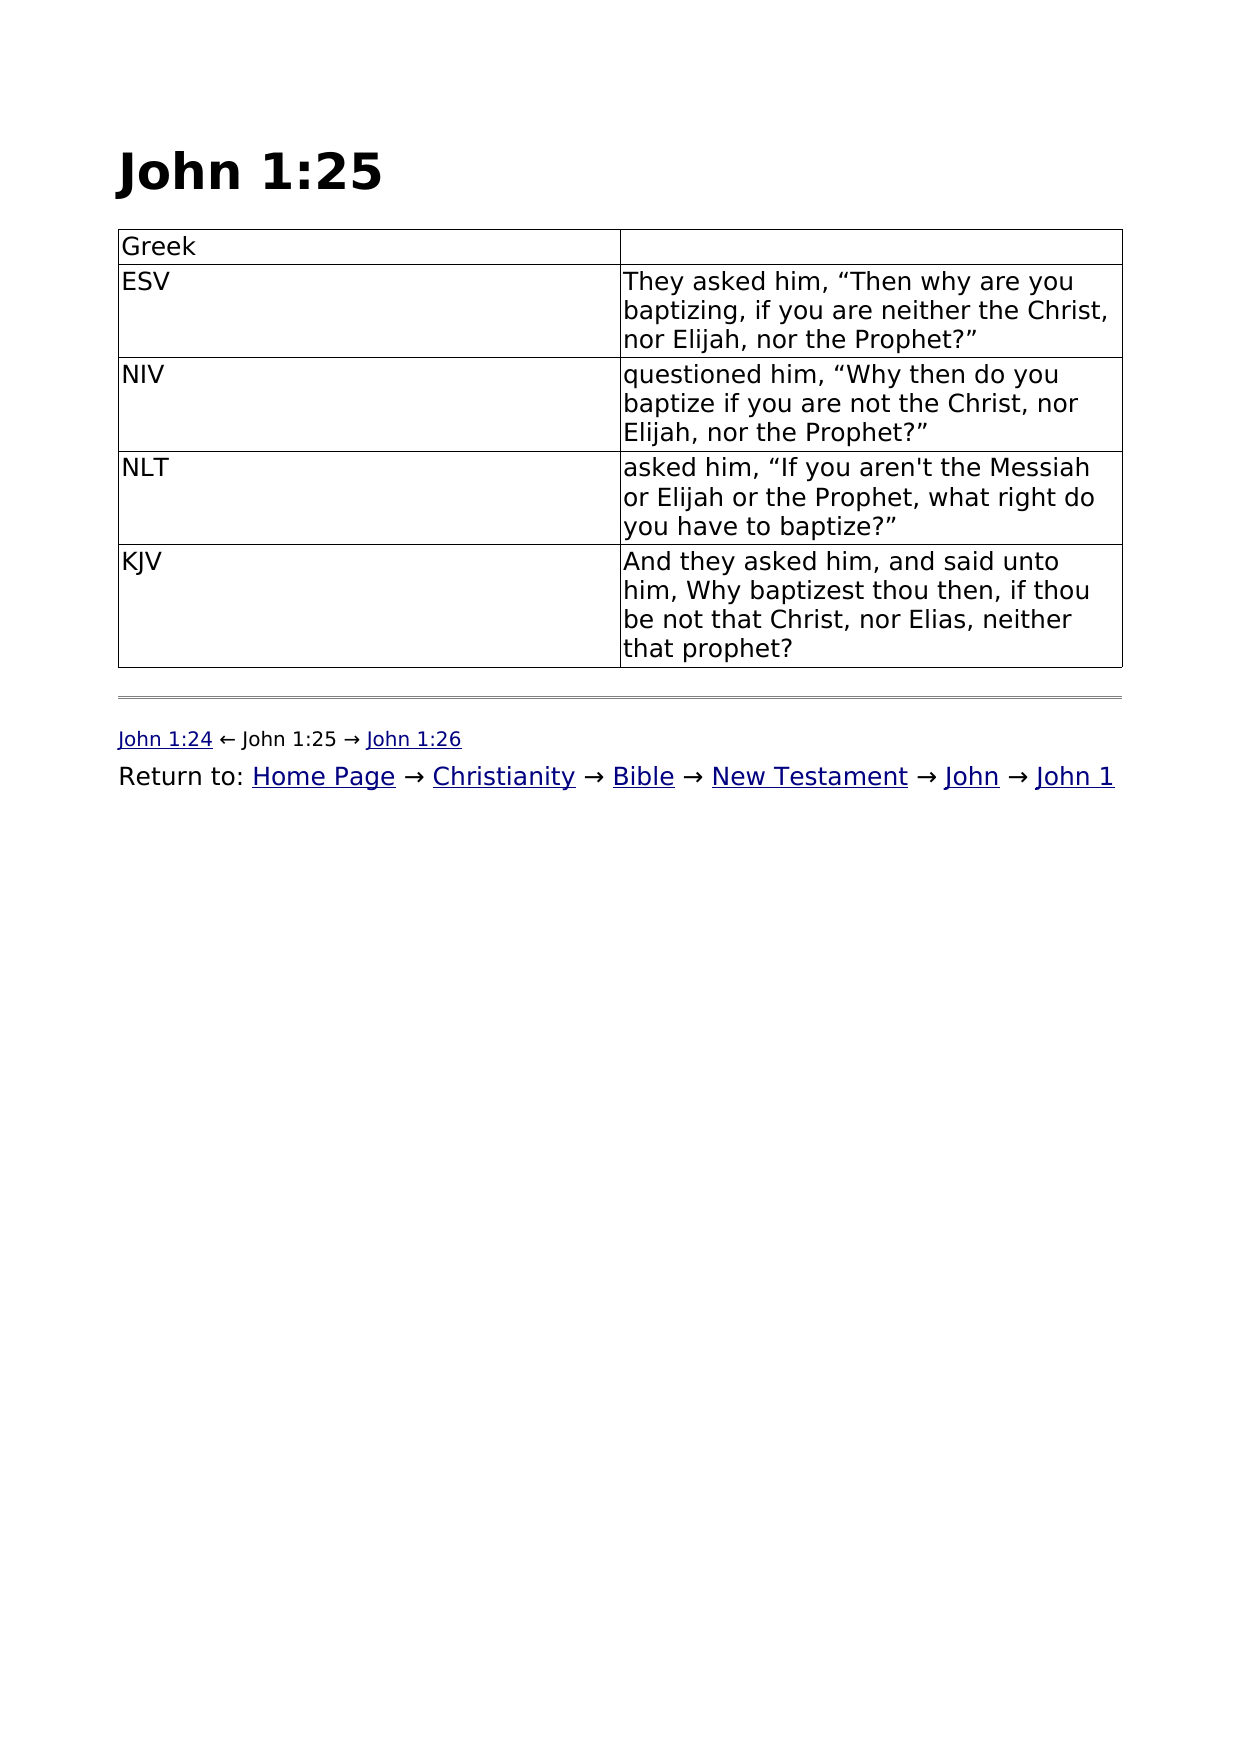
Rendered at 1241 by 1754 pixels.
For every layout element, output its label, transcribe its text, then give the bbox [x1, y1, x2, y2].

table_cell NLT [119, 452, 620, 544]
text Return to: Home Page → Christianity → Bible → New Testament → John → John 1 [118, 762, 1122, 791]
subtitle John 1:25 [118, 143, 1122, 201]
table_cell KJV [119, 545, 620, 667]
table_cell They asked him, “Then why are you baptizing, if you are neither the Christ, nor Elijah, nor the Prophet?” [621, 265, 1122, 357]
table_cell questioned him, “Why then do you baptize if you are not the Christ, nor Elijah, nor the Prophet?” [621, 358, 1122, 451]
table_cell And they asked him, and said unto him, Why baptizest thou then, if thou be not that Christ, nor Elias, neither that prophet? [621, 545, 1122, 667]
table_header Greek [119, 230, 620, 264]
text John 1:24 ← John 1:25 → John 1:26 [118, 728, 1122, 762]
table_cell NIV [119, 358, 620, 451]
table_cell asked him, “If you aren't the Messiah or Elijah or the Prophet, what right do you have to baptize?” [621, 452, 1122, 544]
table_header [621, 230, 1122, 264]
table_cell ESV [119, 265, 620, 357]
